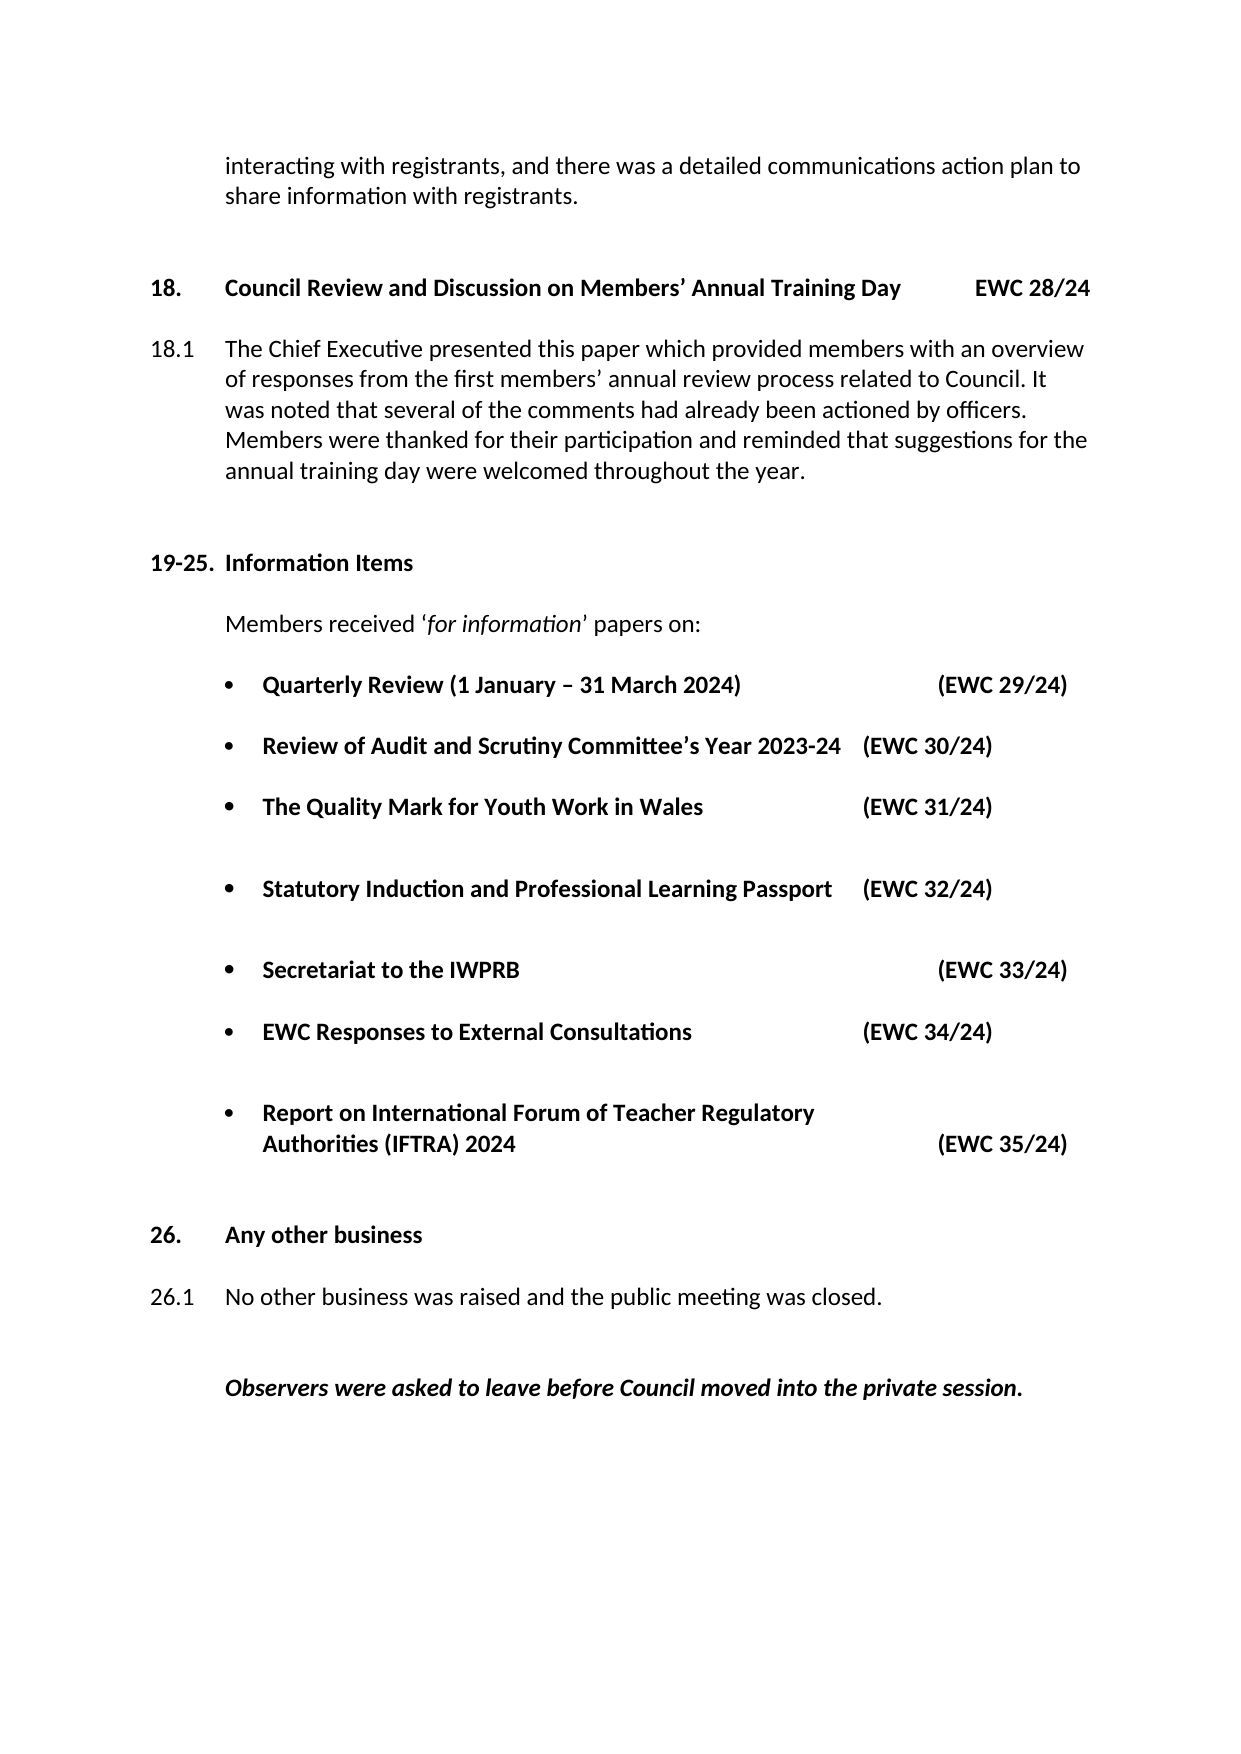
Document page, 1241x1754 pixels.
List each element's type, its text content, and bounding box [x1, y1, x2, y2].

list Review of Audit and Scrutiny Committee’s Year 2023-24 (EWC 30/24) [225, 730, 1090, 760]
text interacting with registrants, and there was a detailed communications action plan to share information with registrants. [150, 150, 1090, 211]
text 26. Any other business [150, 1220, 1090, 1250]
text Observers were asked to leave before Council moved into the private session. [150, 1372, 1090, 1403]
text 18. Council Review and Discussion on Members’ Annual Training Day EWC 28/24 [150, 272, 1090, 303]
list EWC Responses to External Consultations (EWC 34/24) [225, 1016, 1090, 1046]
list The Quality Mark for Youth Work in Wales (EWC 31/24) [225, 791, 1090, 821]
list Statutory Induction and Professional Learning Passport (EWC 32/24) [225, 873, 1090, 903]
text 19-25. Information Items [150, 547, 1090, 577]
text 26.1 No other business was raised and the public meeting was closed. [150, 1281, 1090, 1311]
text Members received ‘for information’ papers on: [225, 608, 1090, 638]
list Report on International Forum of Teacher Regulatory Authorities (IFTRA) 2024 (EWC 35/24) [225, 1098, 1090, 1159]
list Quarterly Review (1 January – 31 March 2024) (EWC 29/24) [225, 669, 1090, 699]
text 18.1 The Chief Executive presented this paper which provided members with an overview of responses from the first members’ annual review process related to Council. It was noted that several of the comments had already been actioned by officers. Members were thanked for their participation and reminded that suggestions for the annual training day were welcomed throughout the year. [150, 333, 1090, 486]
list Secretariat to the IWPRB (EWC 33/24) [225, 955, 1090, 985]
